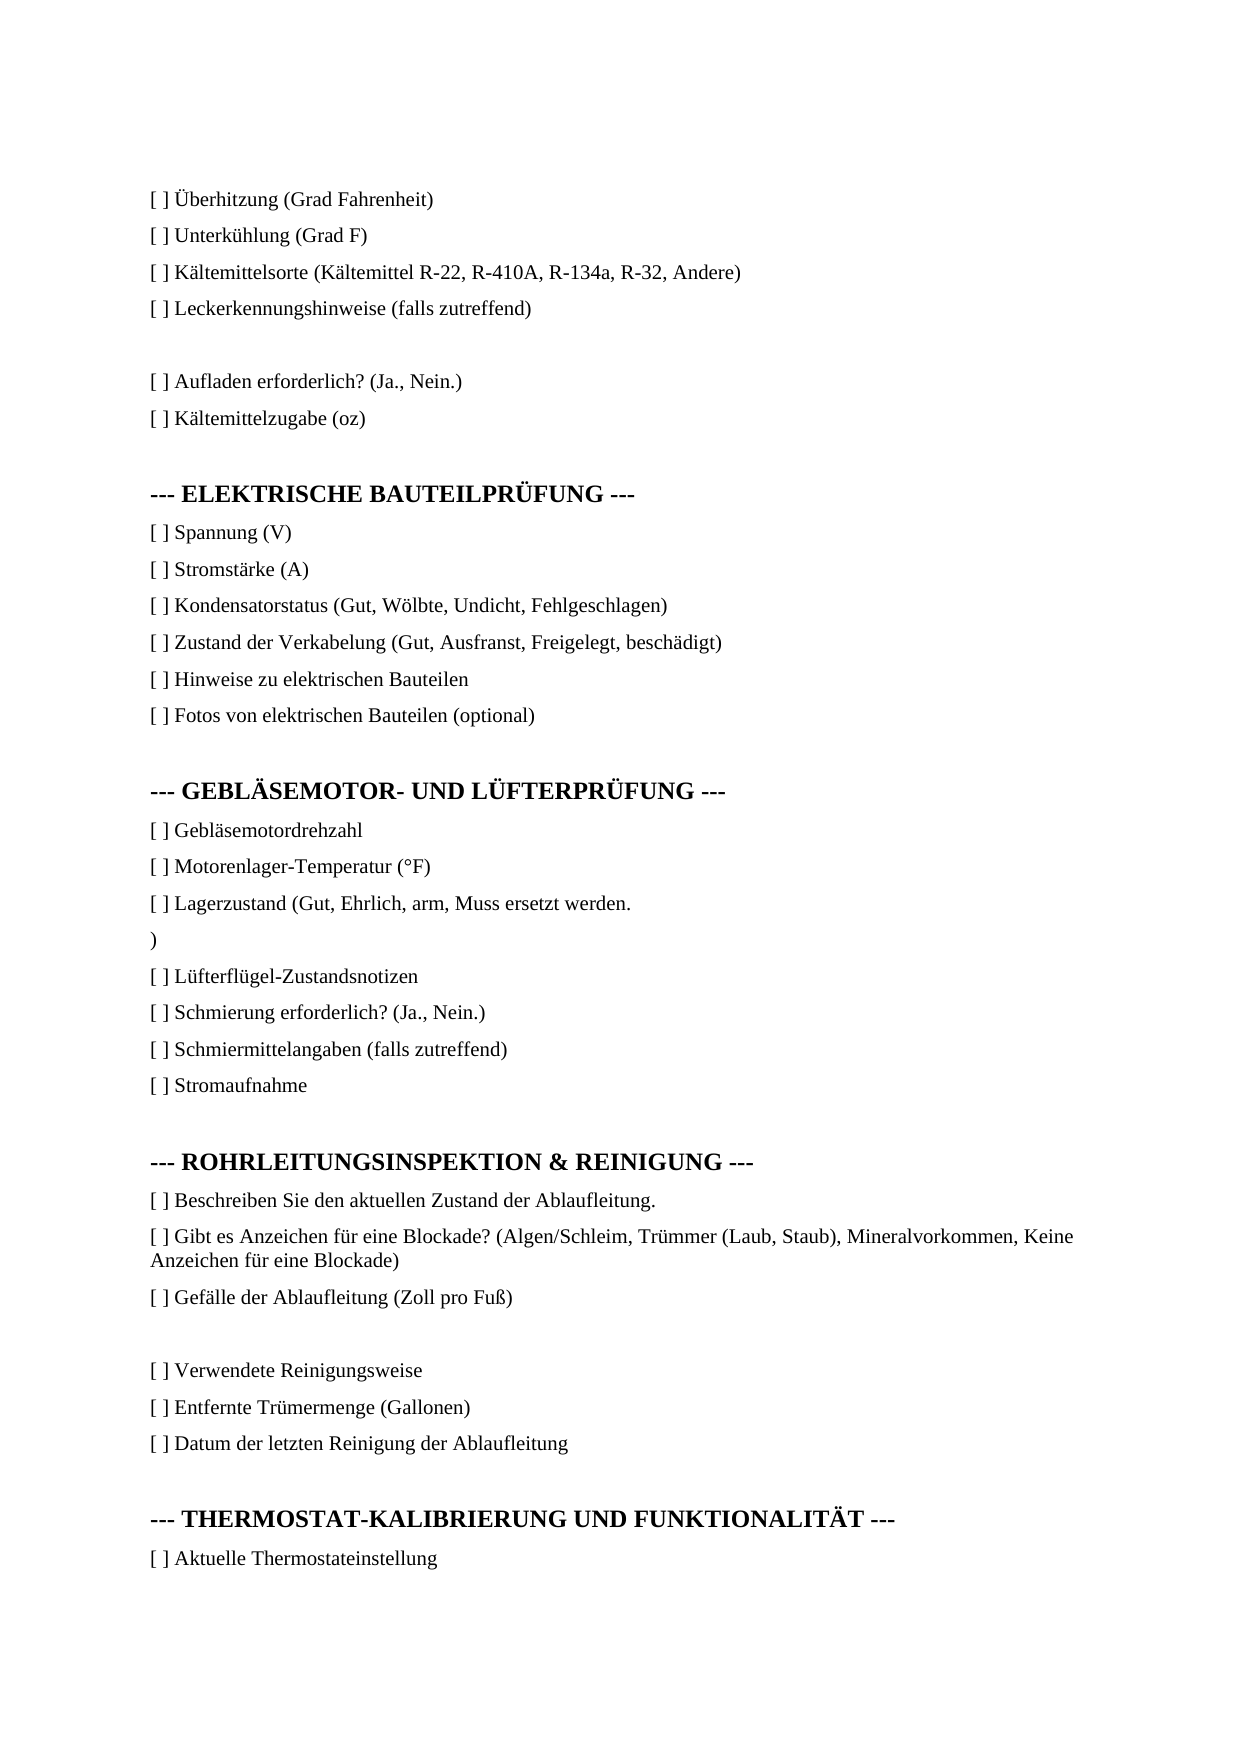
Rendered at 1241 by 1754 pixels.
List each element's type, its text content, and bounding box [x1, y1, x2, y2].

text --- GEBLÄSEMOTOR- UND LÜFTERPRÜFUNG --- [150, 776, 1090, 805]
text [ ] Verwendete Reinigungsweise [150, 1358, 1090, 1382]
text [ ] Kältemittelsorte (Kältemittel R-22, R-410A, R-134a, R-32, Andere) [150, 260, 1090, 284]
text [ ] Überhitzung (Grad Fahrenheit) [150, 187, 1090, 211]
text [ ] Lüfterflügel-Zustandsnotizen [150, 964, 1090, 988]
text [ ] Aktuelle Thermostateinstellung [150, 1546, 1090, 1570]
text [ ] Spannung (V) [150, 520, 1090, 544]
text --- THERMOSTAT-KALIBRIERUNG UND FUNKTIONALITÄT --- [150, 1504, 1090, 1533]
text [ ] Datum der letzten Reinigung der Ablaufleitung [150, 1431, 1090, 1455]
text [ ] Lagerzustand (Gut, Ehrlich, arm, Muss ersetzt werden. [150, 891, 1090, 915]
text [ ] Beschreiben Sie den aktuellen Zustand der Ablaufleitung. [150, 1188, 1090, 1212]
text [ ] Kondensatorstatus (Gut, Wölbte, Undicht, Fehlgeschlagen) [150, 593, 1090, 617]
text [ ] Schmierung erforderlich? (Ja., Nein.) [150, 1000, 1090, 1024]
text --- ROHRLEITUNGSINSPEKTION & REINIGUNG --- [150, 1147, 1090, 1175]
text ) [150, 927, 1090, 951]
text [ ] Entfernte Trümermenge (Gallonen) [150, 1395, 1090, 1419]
text [ ] Schmiermittelangaben (falls zutreffend) [150, 1037, 1090, 1061]
text [ ] Leckerkennungshinweise (falls zutreffend) [150, 296, 1090, 320]
text --- ELEKTRISCHE BAUTEILPRÜFUNG --- [150, 479, 1090, 508]
text [ ] Aufladen erforderlich? (Ja., Nein.) [150, 369, 1090, 393]
text [ ] Stromaufnahme [150, 1073, 1090, 1097]
text [ ] Gebläsemotordrehzahl [150, 817, 1090, 842]
text [ ] Stromstärke (A) [150, 557, 1090, 581]
text [ ] Unterkühlung (Grad F) [150, 223, 1090, 247]
text [ ] Gibt es Anzeichen für eine Blockade? (Algen/Schleim, Trümmer (Laub, Staub), Mineralvorkommen, Keine Anzeichen für eine Blockade) [150, 1224, 1090, 1272]
text [ ] Gefälle der Ablaufleitung (Zoll pro Fuß) [150, 1285, 1090, 1309]
text [ ] Motorenlager-Temperatur (°F) [150, 854, 1090, 878]
text [ ] Hinweise zu elektrischen Bauteilen [150, 667, 1090, 691]
text [ ] Kältemittelzugabe (oz) [150, 406, 1090, 430]
text [ ] Fotos von elektrischen Bauteilen (optional) [150, 703, 1090, 727]
text [ ] Zustand der Verkabelung (Gut, Ausfranst, Freigelegt, beschädigt) [150, 630, 1090, 654]
